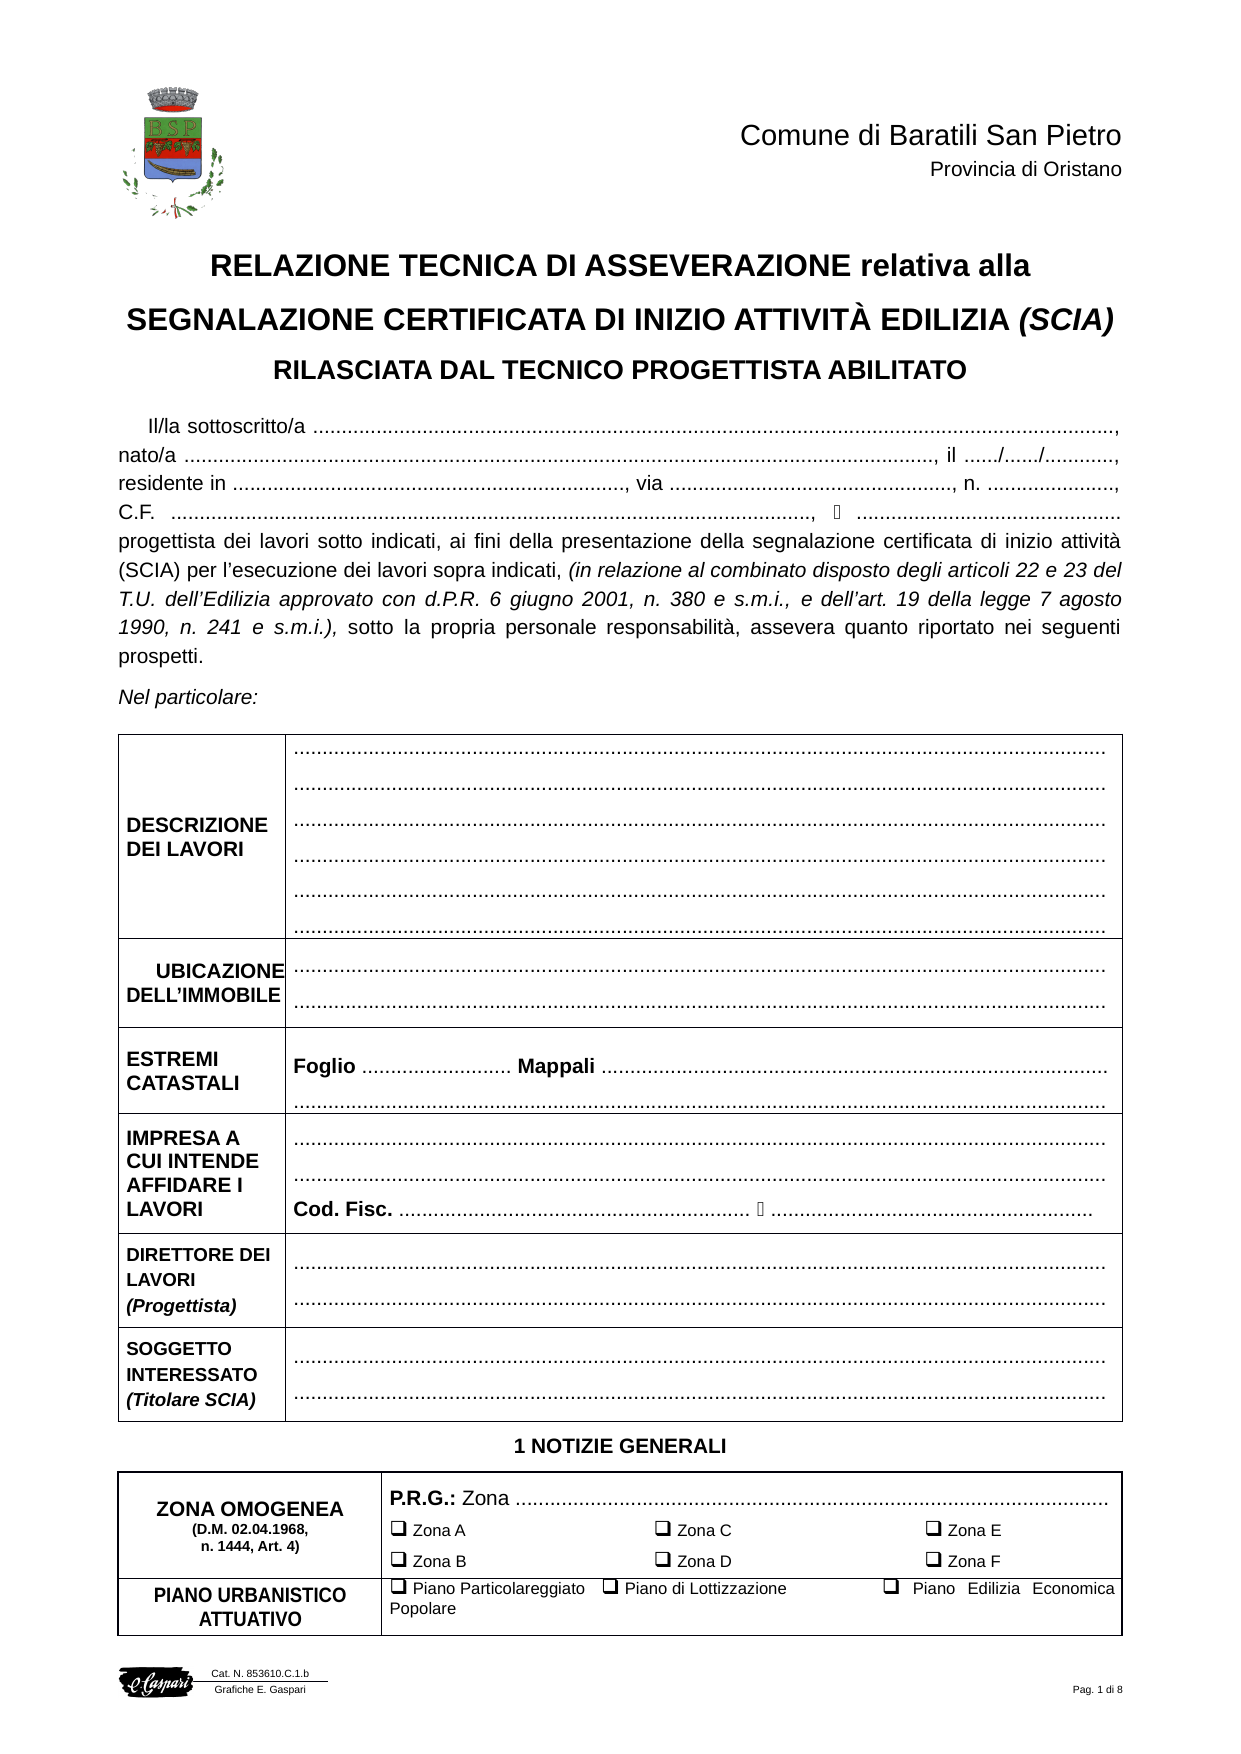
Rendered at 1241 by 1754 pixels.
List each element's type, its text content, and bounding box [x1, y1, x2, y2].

text RILASCIATA DAL TECNICO PROGETTISTA ABILITATO [118, 354, 1122, 386]
table_cell SOGGETTO INTERESSATO (Titolare SCIA) [119, 1328, 285, 1421]
table_cell  Piano Particolareggiato  Piano di Lottizzazione  Piano Edilizia Economica Popolare [382, 1579, 1121, 1635]
table_cell ............................................................................................................................................. ............................................................................................................................................. [286, 1234, 1122, 1327]
table_cell DIRETTORE DEI LAVORI (Progettista) [119, 1234, 285, 1327]
text Comune di Baratili San Pietro [224, 118, 1122, 152]
table_cell UBICAZIONE DELL’IMMOBILE [119, 939, 285, 1027]
title Nel particolare: [118, 685, 1122, 709]
text Provincia di Oristano [224, 157, 1122, 181]
text 1 NOTIZIE GENERALI [118, 1434, 1122, 1458]
table_cell ............................................................................................................................................. ............................................................................................................................................. Cod. Fisc. .............................................................  ........................................................ [286, 1114, 1122, 1232]
table_cell PIANO URBANISTICO ATTUATIVO [119, 1579, 381, 1635]
table_header DESCRIZIONE DEI LAVORI [119, 735, 285, 938]
table_header P.R.G.: Zona .......................................................................................................  Zona A  Zona C  Zona E  Zona B  Zona D  Zona F [382, 1473, 1121, 1578]
text Il/la sottoscritto/a ..........................................................................................................................................., nato/a .................................................................................................................................., il ....../....../............, residente in ...................................................................., via ................................................., n. ......................, C.F. ...............................................................................................................,  .............................................. progettista dei lavori sotto indicati, ai fini della presentazione della segnalazione certificata di inizio attività (SCIA) per l’esecuzione dei lavori sopra indicati, (in relazione al combinato disposto degli articoli 22 e 23 del T.U. dell’Edilizia approvato con d.P.R. 6 giugno 2001, n. 380 e s.m.i., e dell’art. 19 della legge 7 agosto 1990, n. 241 e s.m.i.), sotto la propria personale responsabilità, assevera quanto riportato nei seguenti prospetti. [118, 414, 1122, 668]
table_header ............................................................................................................................................. ............................................................................................................................................. ............................................................................................................................................. ............................................................................................................................................. ............................................................................................................................................. ............................................................................................................................................. [286, 735, 1122, 938]
table_cell IMPRESA A CUI INTENDE AFFIDARE I LAVORI [119, 1114, 285, 1232]
picture [118, 1666, 194, 1698]
picture [122, 87, 224, 219]
title RELAZIONE TECNICA DI ASSEVERAZIONE relativa alla [118, 247, 1122, 283]
table_header ZONA OMOGENEA (D.M. 02.04.1968, n. 1444, Art. 4) [119, 1473, 381, 1578]
table_cell ESTREMI CATASTALI [119, 1028, 285, 1113]
title SEGNALAZIONE CERTIFICATA DI INIZIO ATTIVITÀ EDILIZIA (SCIA) [118, 301, 1122, 336]
table_cell Foglio .......................... Mappali ........................................................................................ ............................................................................................................................................. [286, 1028, 1122, 1113]
table_cell ............................................................................................................................................. ............................................................................................................................................. [286, 939, 1122, 1027]
table_cell ............................................................................................................................................. ............................................................................................................................................. [286, 1328, 1122, 1421]
